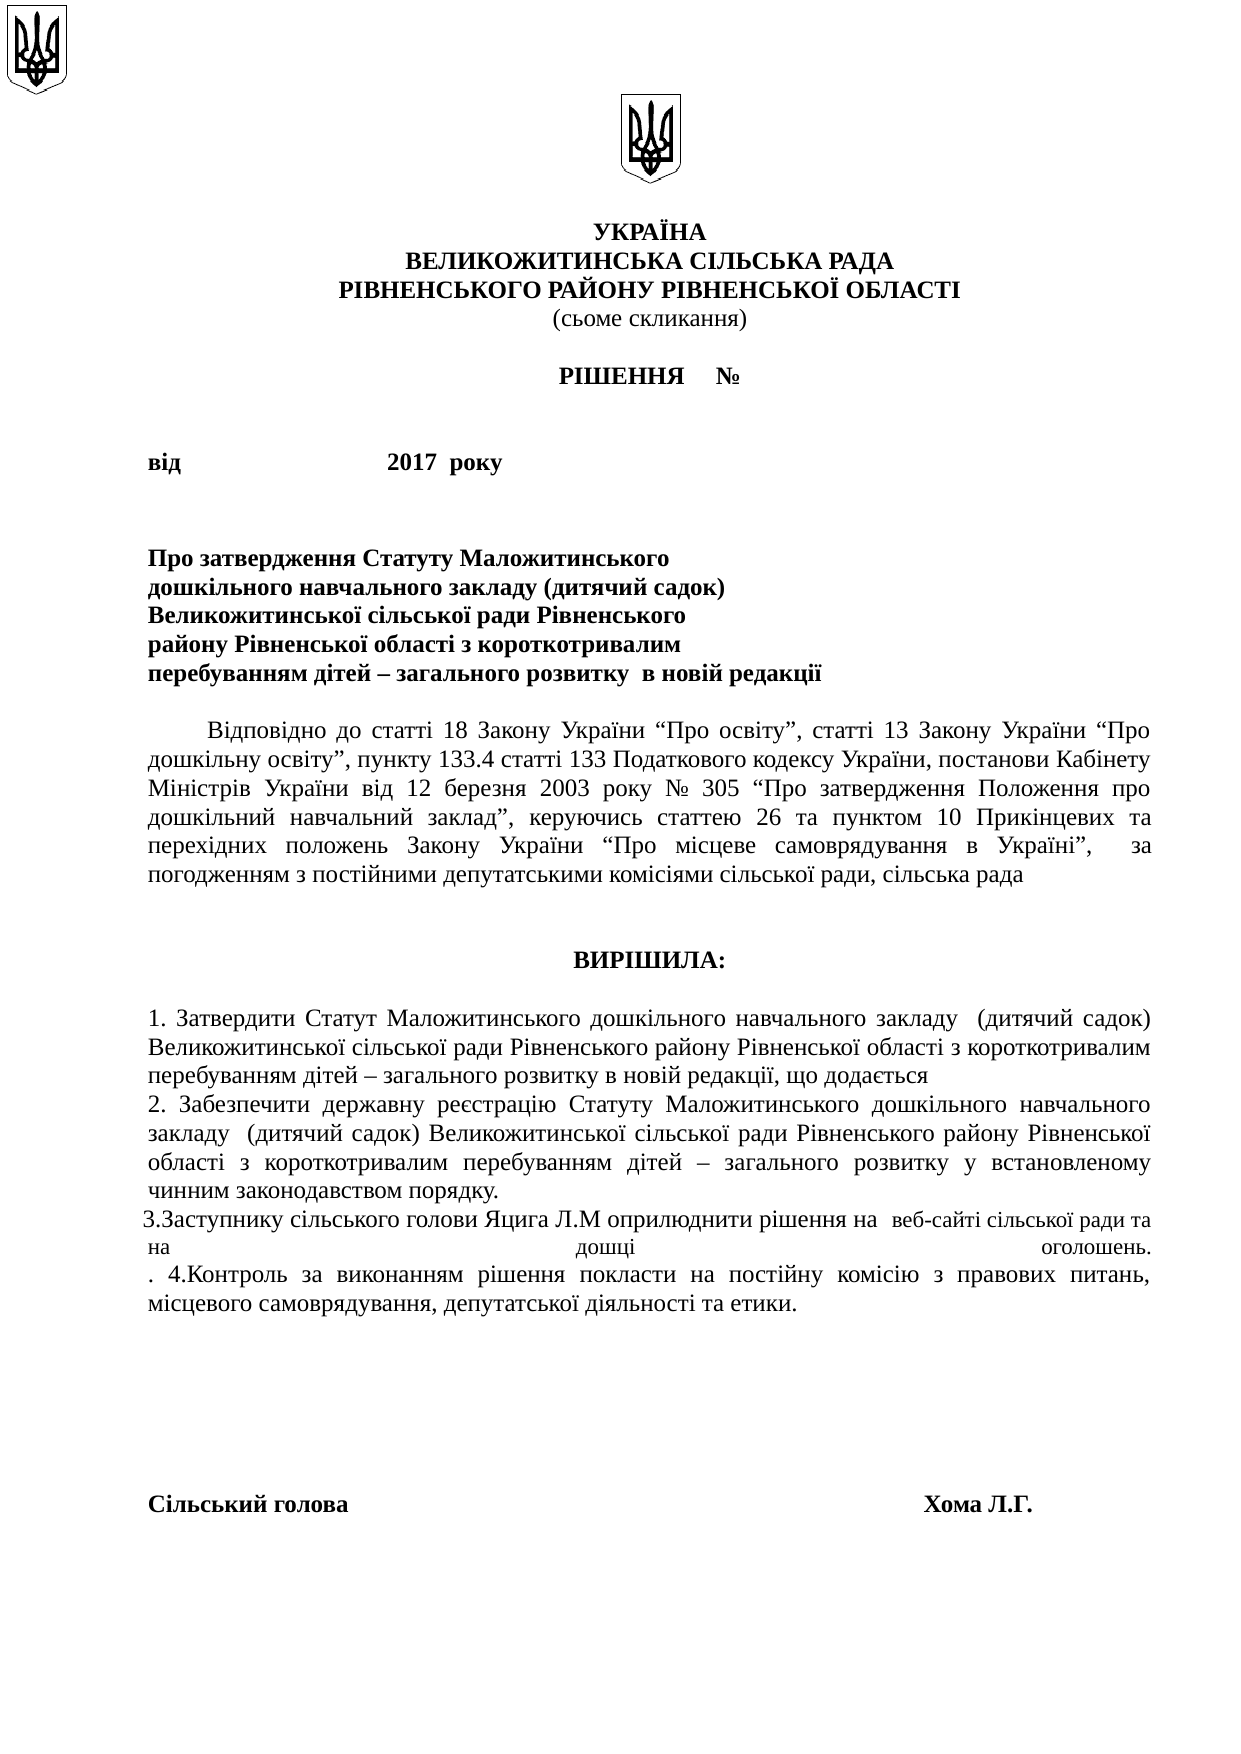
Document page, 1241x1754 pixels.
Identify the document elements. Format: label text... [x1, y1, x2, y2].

text УКРАЇНА [148, 217, 1152, 246]
text 1. Затвердити Статут Маложитинського дошкільного навчального закладу (дитячий садок) Великожитинської сільської ради Рівненського району Рівненської області з короткотривалим перебуванням дітей – загального розвитку в новій редакції, що додається [148, 1003, 1152, 1089]
text 3.Заступнику сільського голови Яцига Л.М оприлюднити рішення на веб-сайті сільської ради та на дошці оголошень. . 4.Контроль за виконанням рішення покласти на постійну комісію з правових питань, місцевого самоврядування, депутатської діяльності та етики. [60, 1204, 1152, 1317]
text району Рівненської області з короткотривалим [148, 629, 1152, 658]
text (сьоме скликання) [148, 303, 1152, 332]
text РІВНЕНСЬКОГО РАЙОНУ РІВНЕНСЬКОЇ ОБЛАСТІ [148, 275, 1152, 303]
text перебуванням дітей – загального розвитку в новій редакції [148, 658, 1152, 687]
text ВЕЛИКОЖИТИНСЬКА СІЛЬСЬКА РАДА [148, 246, 1152, 275]
text Про затвердження Статуту Маложитинського [148, 543, 1152, 572]
text від 2017 року [148, 447, 1152, 476]
text Великожитинської сільської ради Рівненського [148, 601, 1152, 629]
text ВИРІШИЛА: [148, 946, 1152, 974]
text Сільський голова Хома Л.Г. [148, 1489, 1152, 1518]
picture [0, 0, 71, 100]
text 2. Забезпечити державну реєстрацію Статуту Маложитинського дошкільного навчального закладу (дитячий садок) Великожитинської сільської ради Рівненського району Рівненської області з короткотривалим перебуванням дітей – загального розвитку у встановленому чинним законодавством порядку. [148, 1089, 1152, 1204]
text Відповідно до статті 18 Закону України “Про освіту”, статті 13 Закону України “Про дошкільну освіту”, пункту 133.4 статті 133 Податкового кодексу України, постанови Кабінету Міністрів України від 12 березня 2003 року № 305 “Про затвердження Положення про дошкільний навчальний заклад”, керуючись статтею 26 та пунктом 10 Прикінцевих та перехідних положень Закону України “Про місцеве самоврядування в Україні”, за погодженням з постійними депутатськими комісіями сільської ради, сільська рада [148, 716, 1152, 888]
picture [614, 88, 685, 189]
text дошкільного навчального закладу (дитячий садок) [148, 572, 1152, 601]
text РІШЕННЯ № [148, 361, 1152, 390]
